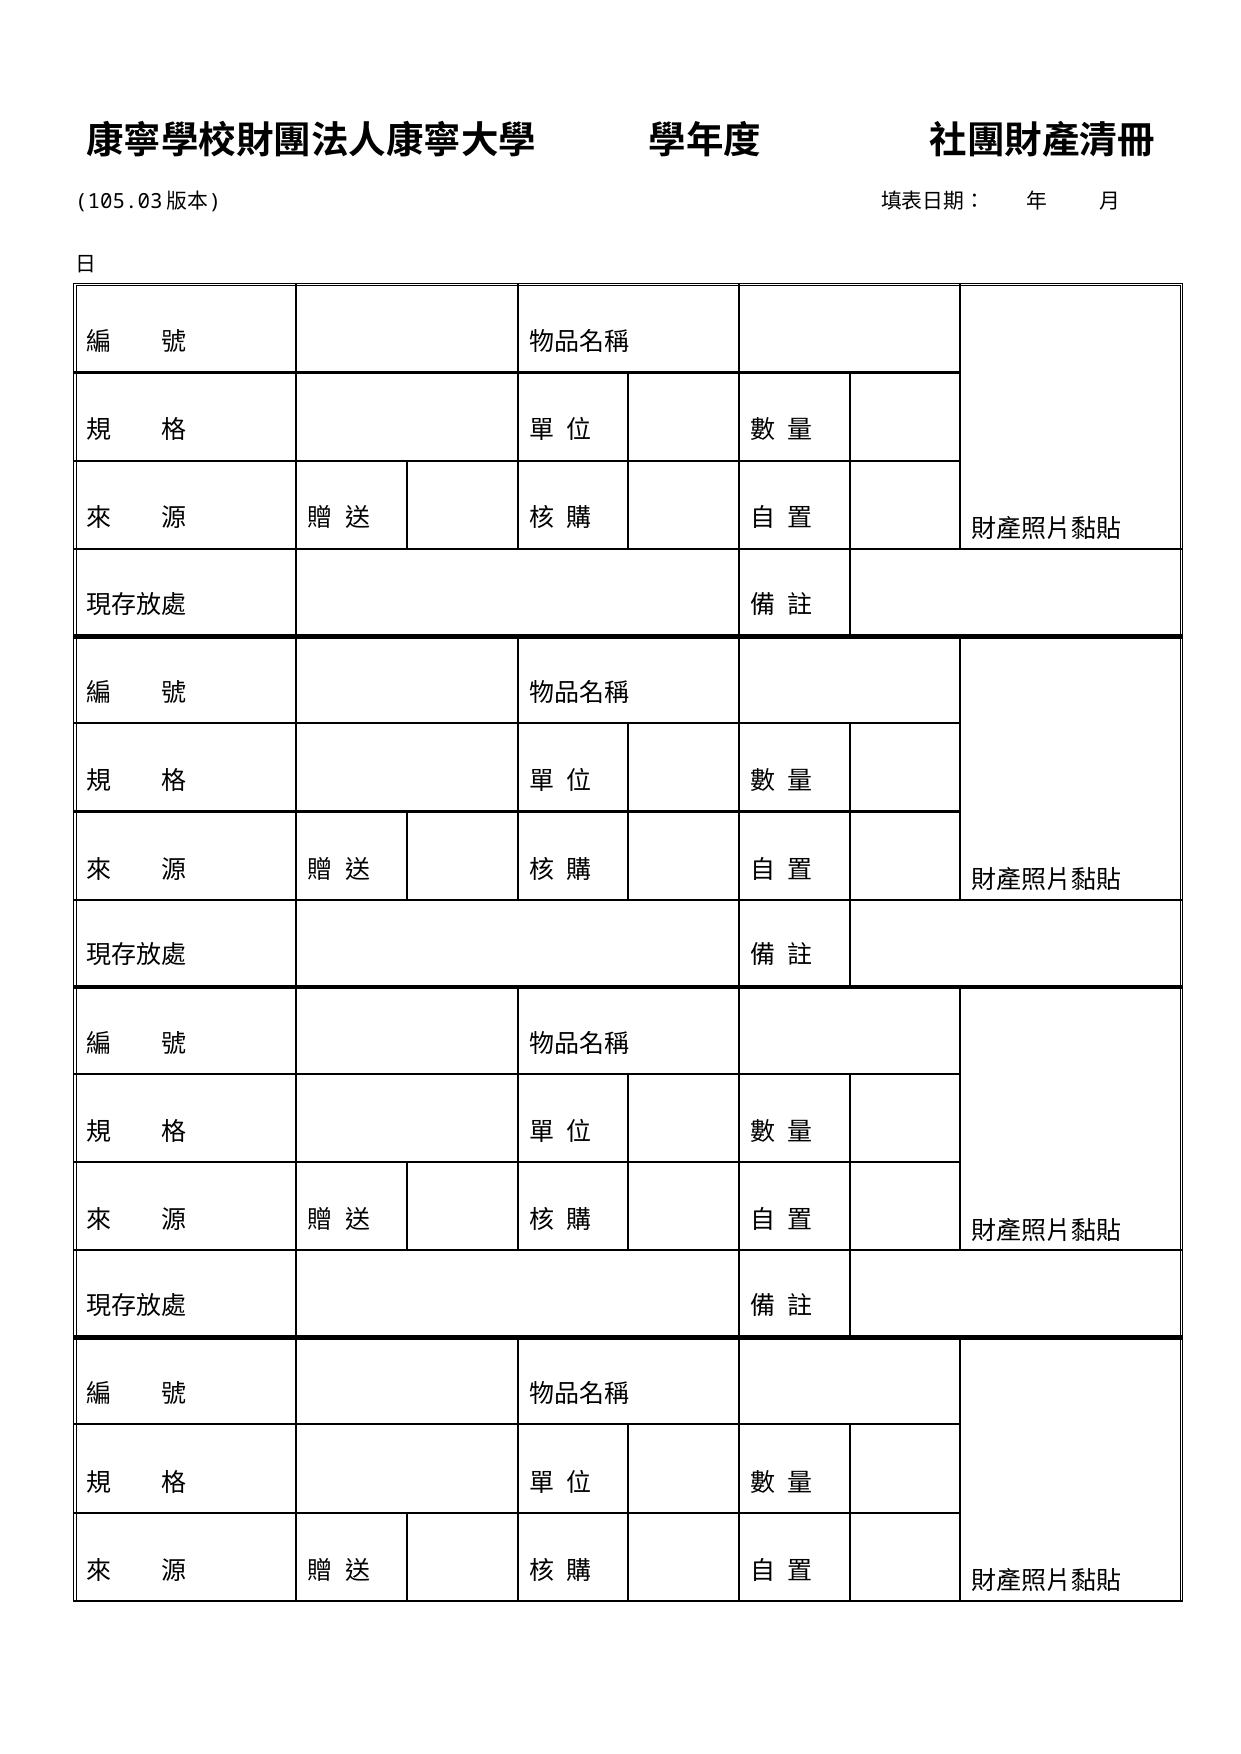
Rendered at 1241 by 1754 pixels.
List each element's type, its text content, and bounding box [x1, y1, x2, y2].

table_cell 贈 送 [297, 1514, 406, 1600]
table_cell 單 位 [519, 1075, 627, 1161]
table_cell [297, 550, 738, 634]
table_cell 自 置 [740, 813, 849, 898]
table_cell 現存放處 [77, 550, 295, 634]
table_cell [297, 374, 517, 460]
table_cell [851, 1075, 959, 1161]
table_cell 數 量 [740, 1425, 849, 1512]
table_cell [297, 1425, 517, 1512]
table_cell [851, 1425, 959, 1512]
table_cell 編 號 [77, 989, 295, 1073]
table_cell [851, 1251, 1180, 1335]
table_cell 物品名稱 [519, 989, 738, 1073]
table_cell [851, 462, 959, 548]
table_cell 數 量 [740, 1075, 849, 1161]
table_cell 贈 送 [297, 462, 406, 548]
table_cell 物品名稱 [519, 1340, 738, 1423]
table_cell [297, 1075, 517, 1161]
table_cell 來 源 [77, 1163, 295, 1249]
table_cell 備 註 [740, 901, 849, 984]
table_cell 物品名稱 [519, 639, 738, 722]
table_cell [297, 639, 517, 722]
table_cell 核 購 [519, 462, 627, 548]
table_cell [408, 813, 517, 898]
table_cell 規 格 [77, 1425, 295, 1512]
table_cell 贈 送 [297, 1163, 406, 1249]
table_cell 現存放處 [77, 901, 295, 984]
table_cell 贈 送 [297, 813, 406, 898]
table_cell [297, 989, 517, 1073]
table_cell 備 註 [740, 550, 849, 634]
table_cell [629, 1163, 738, 1249]
table_cell 單 位 [519, 374, 627, 460]
table_cell [408, 1163, 517, 1249]
table_header [740, 286, 959, 371]
table_cell 數 量 [740, 374, 849, 460]
text (105.03版本) 填表日期： 年 月 日 [75, 158, 1165, 283]
table_cell 核 購 [519, 813, 627, 898]
table_cell 現存放處 [77, 1251, 295, 1335]
table_cell [408, 462, 517, 548]
table_cell 核 購 [519, 1163, 627, 1249]
table_cell [629, 1514, 738, 1600]
table_cell 數 量 [740, 724, 849, 810]
table_cell 來 源 [77, 462, 295, 548]
table_cell [297, 1340, 517, 1423]
table_cell [851, 374, 959, 460]
table_cell [629, 1425, 738, 1512]
table_cell [740, 1340, 959, 1423]
table_header 物品名稱 [519, 286, 738, 371]
table_cell [629, 462, 738, 548]
table_cell 自 置 [740, 1163, 849, 1249]
table_cell 自 置 [740, 1514, 849, 1600]
table_cell [297, 1251, 738, 1335]
table_cell [629, 724, 738, 810]
table_cell 來 源 [77, 813, 295, 898]
table_cell [297, 901, 738, 984]
table_cell 規 格 [77, 724, 295, 810]
table_cell [740, 639, 959, 722]
table_cell [629, 1075, 738, 1161]
table_cell 備 註 [740, 1251, 849, 1335]
table_cell [851, 813, 959, 898]
table_header [297, 286, 517, 371]
table_cell [740, 989, 959, 1073]
table_cell [851, 724, 959, 810]
table_cell 財產照片黏貼 [961, 989, 1180, 1249]
table_cell [851, 1514, 959, 1600]
table_cell 編 號 [77, 639, 295, 722]
table_cell [297, 724, 517, 810]
table_cell [408, 1514, 517, 1600]
table_cell [629, 374, 738, 460]
table_cell [851, 1163, 959, 1249]
table_cell 編 號 [77, 1340, 295, 1423]
table_cell 核 購 [519, 1514, 627, 1600]
table_header 編 號 [77, 286, 295, 371]
text 康寧學校財團法人康寧大學 學年度 社團財產清冊 [75, 96, 1165, 158]
table_cell 自 置 [740, 462, 849, 548]
table_cell 單 位 [519, 1425, 627, 1512]
table_cell [629, 813, 738, 898]
table_header 財產照片黏貼 [961, 286, 1180, 548]
table_cell 財產照片黏貼 [961, 1340, 1180, 1600]
table_cell 單 位 [519, 724, 627, 810]
table_cell 財產照片黏貼 [961, 639, 1180, 898]
table_cell 來 源 [77, 1514, 295, 1600]
table_cell [851, 901, 1180, 984]
table_cell [851, 550, 1180, 634]
table_cell 規 格 [77, 374, 295, 460]
table_cell 規 格 [77, 1075, 295, 1161]
